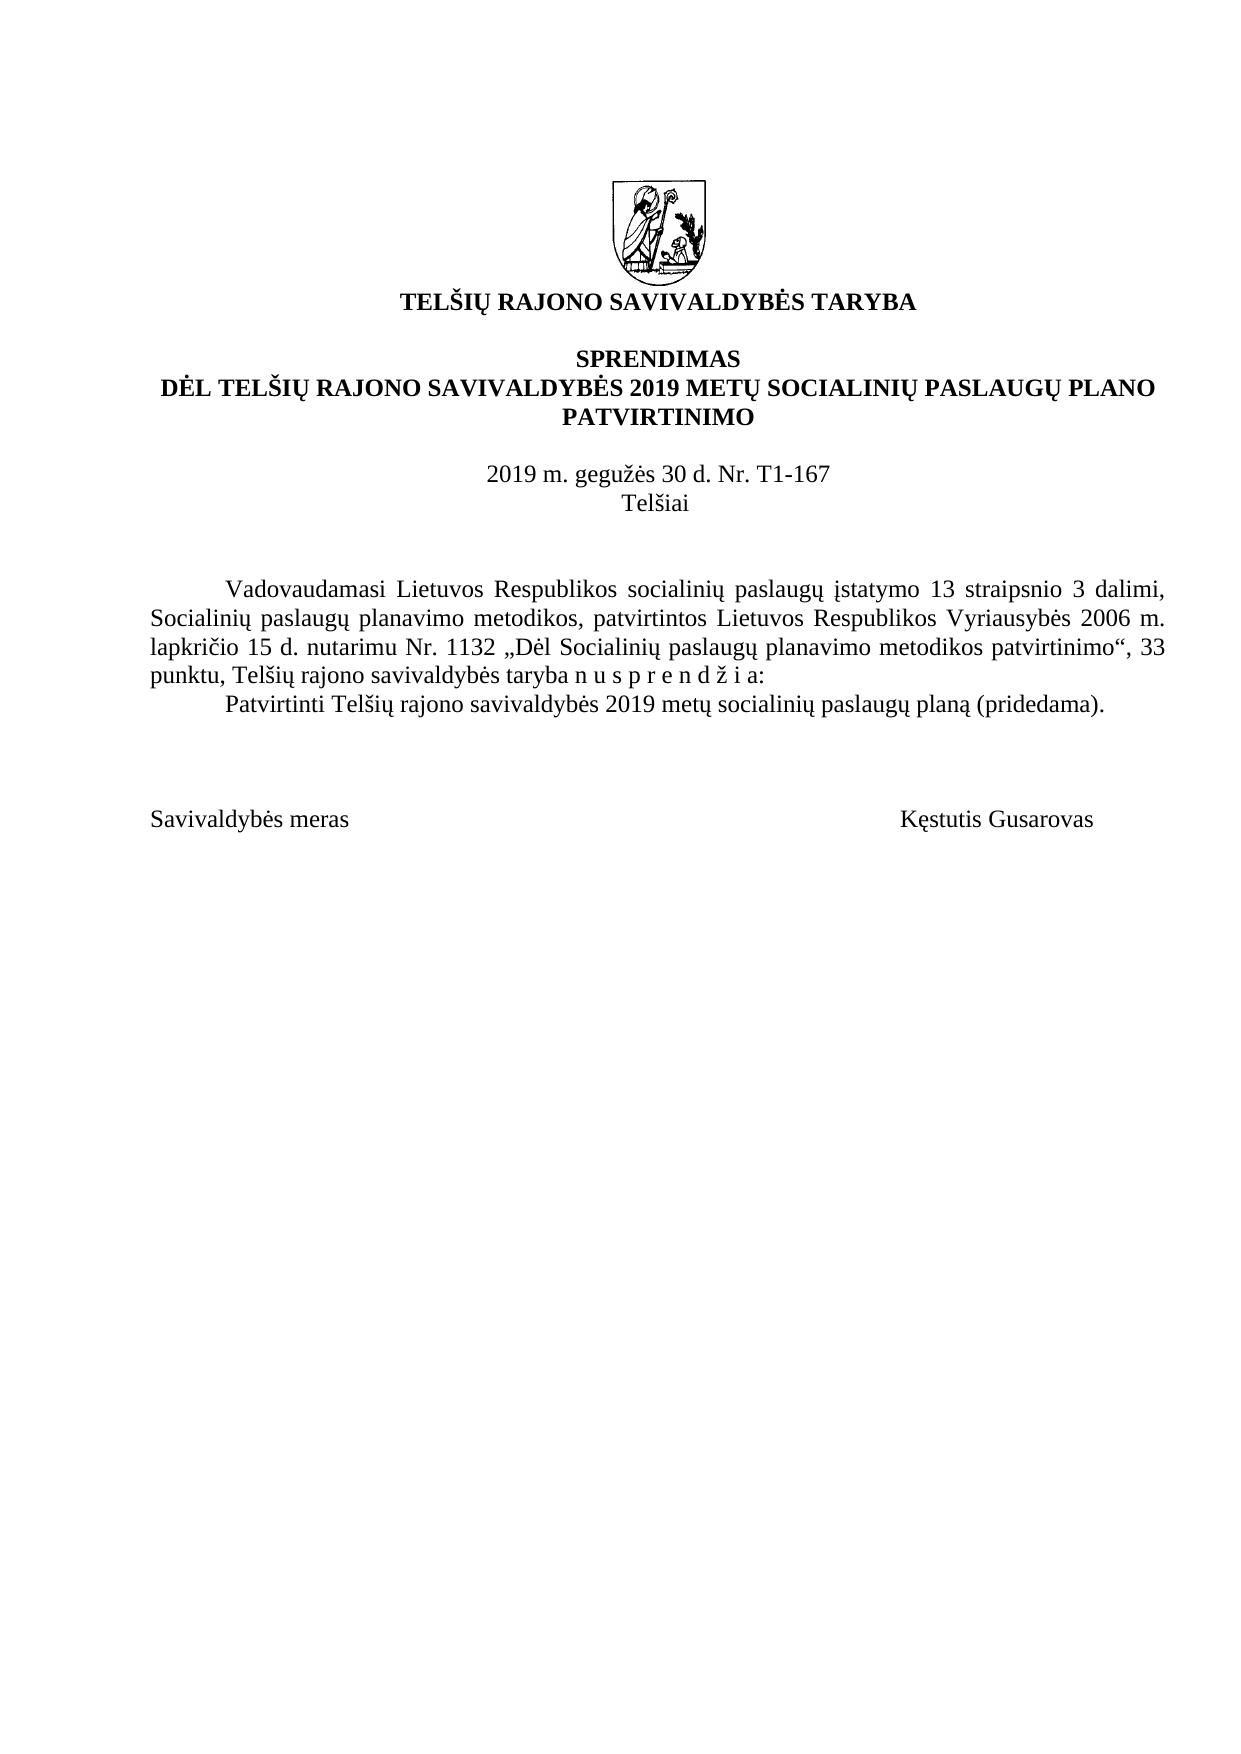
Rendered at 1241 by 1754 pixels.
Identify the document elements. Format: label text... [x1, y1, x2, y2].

text Telšiai [150, 488, 1167, 517]
text Vadovaudamasi Lietuvos Respublikos socialinių paslaugų įstatymo 13 straipsnio 3 dalimi, Socialinių paslaugų planavimo metodikos, patvirtintos Lietuvos Respublikos Vyriausybės 2006 m. lapkričio 15 d. nutarimu Nr. 1132 „Dėl Socialinių paslaugų planavimo metodikos patvirtinimo“, 33 punktu, Telšių rajono savivaldybės taryba n u s p r e n d ž i a: [150, 574, 1167, 689]
text Savivaldybės meras Kęstutis Gusarovas [150, 804, 1167, 833]
text TELŠIŲ RAJONO SAVIVALDYBĖS TARYBA [150, 287, 1167, 315]
text Patvirtinti Telšių rajono savivaldybės 2019 metų socialinių paslaugų planą (pridedama). [150, 689, 1167, 718]
text DĖL TELŠIŲ RAJONO SAVIVALDYBĖS 2019 METŲ SOCIALINIŲ PASLAUGŲ PLANO PATVIRTINIMO [150, 373, 1167, 430]
text SPRENDIMAS [150, 344, 1167, 373]
text 2019 m. gegužės 30 d. Nr. T1-167 [150, 459, 1167, 488]
